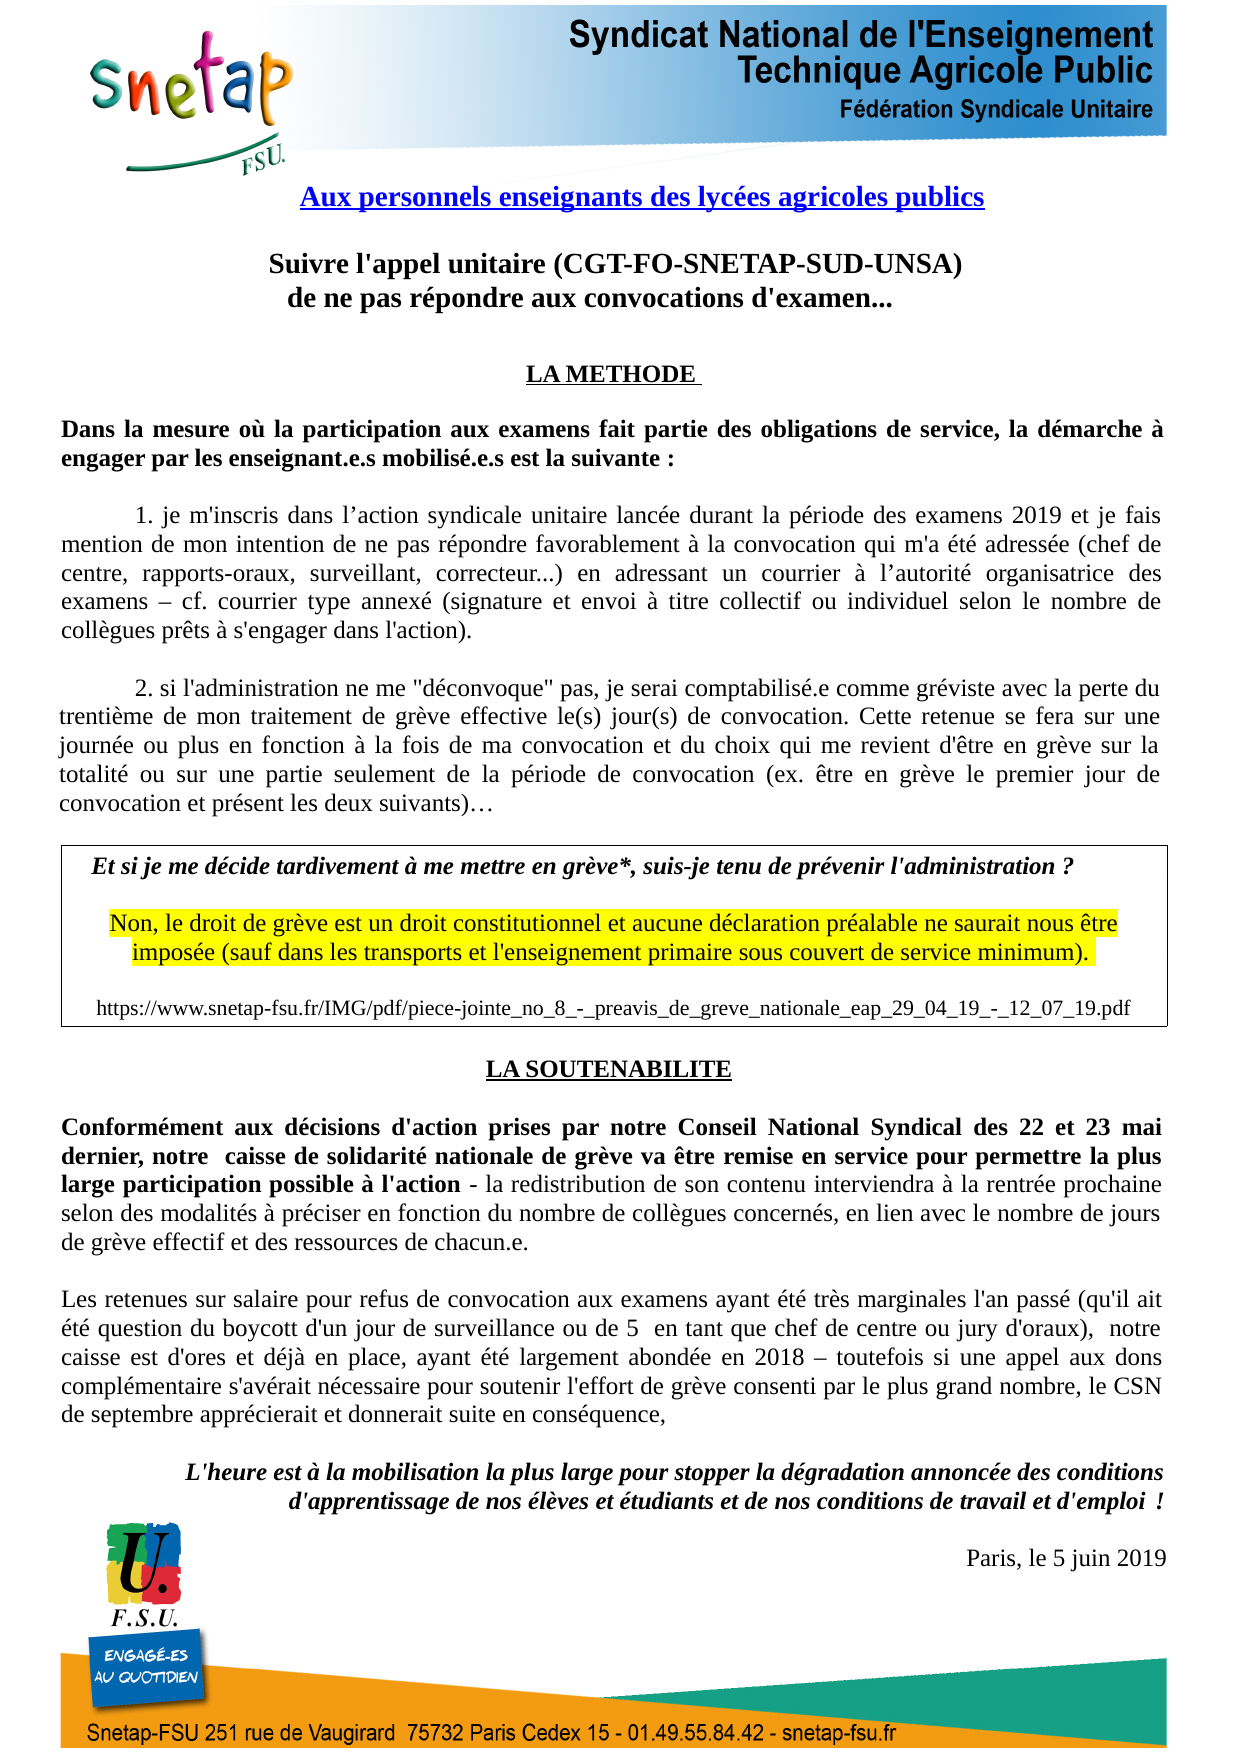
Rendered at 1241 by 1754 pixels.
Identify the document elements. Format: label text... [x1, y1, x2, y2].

text de ne pas répondre aux convocations d'examen... [59, 280, 1128, 313]
text LA METHODE [61, 359, 1167, 388]
text Dans la mesure où la participation aux examens fait partie des obligations de service, la démarche à engager par les enseignant.e.s mobilisé.e.s est la suivante : [61, 414, 1167, 471]
table_header Et si je me décide tardivement à me mettre en grève*, suis-je tenu de prévenir l'administration ? Non, le droit de grève est un droit constitutionnel et aucune déclaration préalable ne saurait nous être imposée (sauf dans les transports et l'enseignement primaire sous couvert de service minimum). https://www.snetap-fsu.fr/IMG/pdf/piece-jointe_no_8_-_preavis_de_greve_nationale_eap_29_04_19_-_12_07_19.pdf [62, 846, 1167, 1026]
text LA SOUTENABILITE [61, 1054, 1163, 1083]
text 2. si l'administration ne me "déconvoque" pas, je serai comptabilisé.e comme gréviste avec la perte du trentième de mon traitement de grève effective le(s) jour(s) de convocation. Cette retenue se fera sur une journée ou plus en fonction à la fois de ma convocation et du choix qui me revient d'être en grève sur la totalité ou sur une partie seulement de la période de convocation (ex. être en grève le premier jour de convocation et présent les deux suivants)… [59, 673, 1161, 816]
picture [60, 1027, 1167, 1748]
text L'heure est à la mobilisation la plus large pour stopper la dégradation annoncée des conditions d'apprentissage de nos élèves et étudiants et de nos conditions de travail et d'emploi ! [176, 1457, 1167, 1514]
text Les retenues sur salaire pour refus de convocation aux examens ayant été très marginales l'an passé (qu'il ait été question du boycott d'un jour de surveillance ou de 5 en tant que chef de centre ou jury d'oraux), notre caisse est d'ores et déjà en place, ayant été largement abondée en 2018 – toutefois si une appel aux dons complémentaire s'avérait nécessaire pour soutenir l'effort de grève consenti par le plus grand nombre, le CSN de septembre apprécierait et donnerait suite en conséquence, [61, 1284, 1163, 1428]
text Conformément aux décisions d'action prises par notre Conseil National Syndical des 22 et 23 mai dernier, notre caisse de solidarité nationale de grève va être remise en service pour permettre la plus large participation possible à l'action - la redistribution de son contenu interviendra à la rentrée prochaine selon des modalités à préciser en fonction du nombre de collègues concernés, en lien avec le nombre de jours de grève effectif et des ressources de chacun.e. [61, 1112, 1163, 1256]
text Aux personnels enseignants des lycées agricoles publics [176, 179, 1108, 213]
text Paris, le 5 juin 2019 [176, 1543, 1167, 1572]
text Suivre l'appel unitaire (CGT-FO-SNETAP-SUD-UNSA) [59, 246, 1128, 280]
picture [60, 5, 1167, 845]
text 1. je m'inscris dans l’action syndicale unitaire lancée durant la période des examens 2019 et je fais mention de mon intention de ne pas répondre favorablement à la convocation qui m'a été adressée (chef de centre, rapports-oraux, surveillant, correcteur...) en adressant un courrier à l’autorité organisatrice des examens – cf. courrier type annexé (signature et envoi à titre collectif ou individuel selon le nombre de collègues prêts à s'engager dans l'action). [61, 500, 1163, 644]
